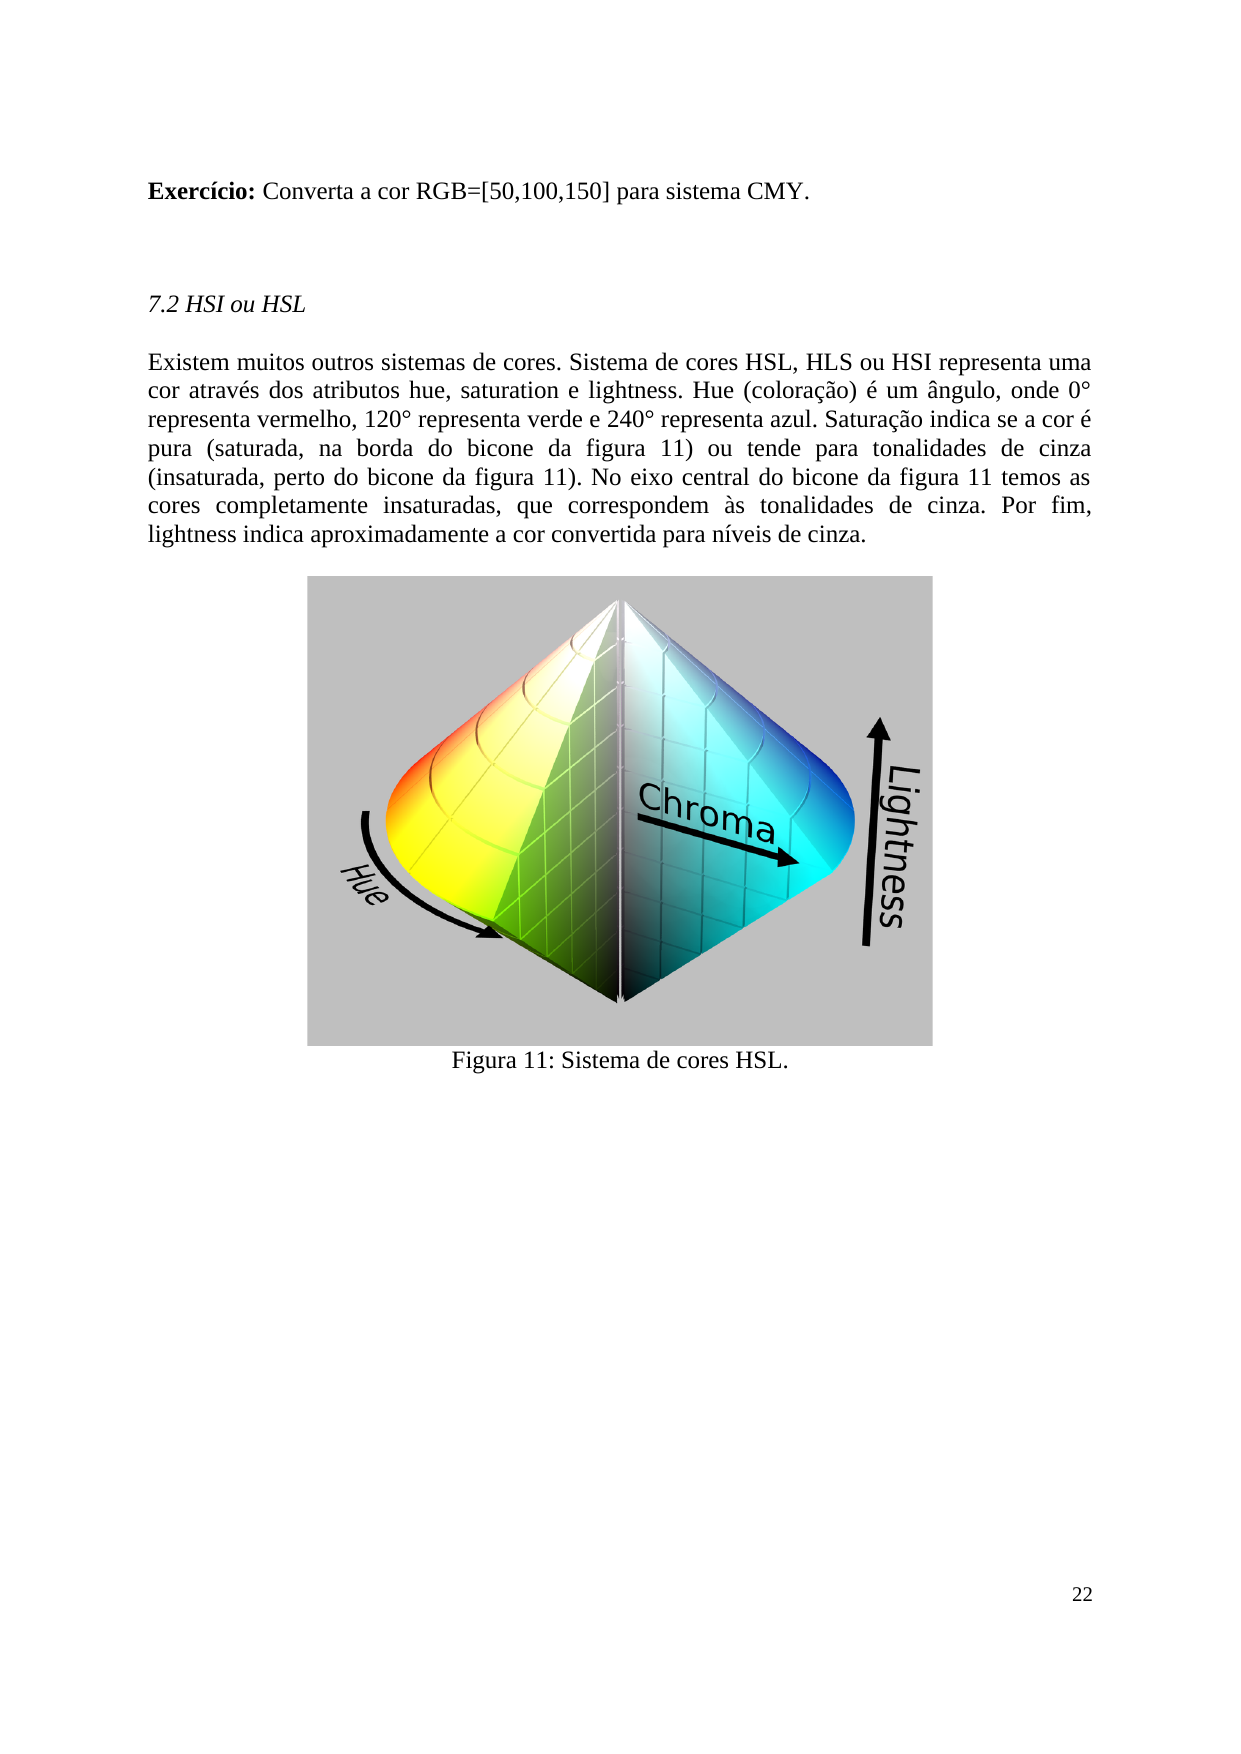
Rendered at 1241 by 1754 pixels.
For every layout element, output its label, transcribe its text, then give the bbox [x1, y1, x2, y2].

text 7.2 HSI ou HSL [148, 289, 1092, 318]
text Existem muitos outros sistemas de cores. Sistema de cores HSL, HLS ou HSI representa uma cor através dos atributos hue, saturation e lightness. Hue (coloração) é um ângulo, onde 0° representa vermelho, 120° representa verde e 240° representa azul. Saturação indica se a cor é pura (saturada, na borda do bicone da figura 11) ou tende para tonalidades de cinza (insaturada, perto do bicone da figura 11). No eixo central do bicone da figura 11 temos as cores completamente insaturadas, que correspondem às tonalidades de cinza. Por fim, lightness indica aproximadamente a cor convertida para níveis de cinza. [148, 347, 1092, 548]
text Exercício: Converta a cor RGB=[50,100,150] para sistema CMY. [148, 176, 1092, 205]
picture [307, 576, 933, 1046]
text Figura 11: Sistema de cores HSL. [148, 1046, 1092, 1074]
